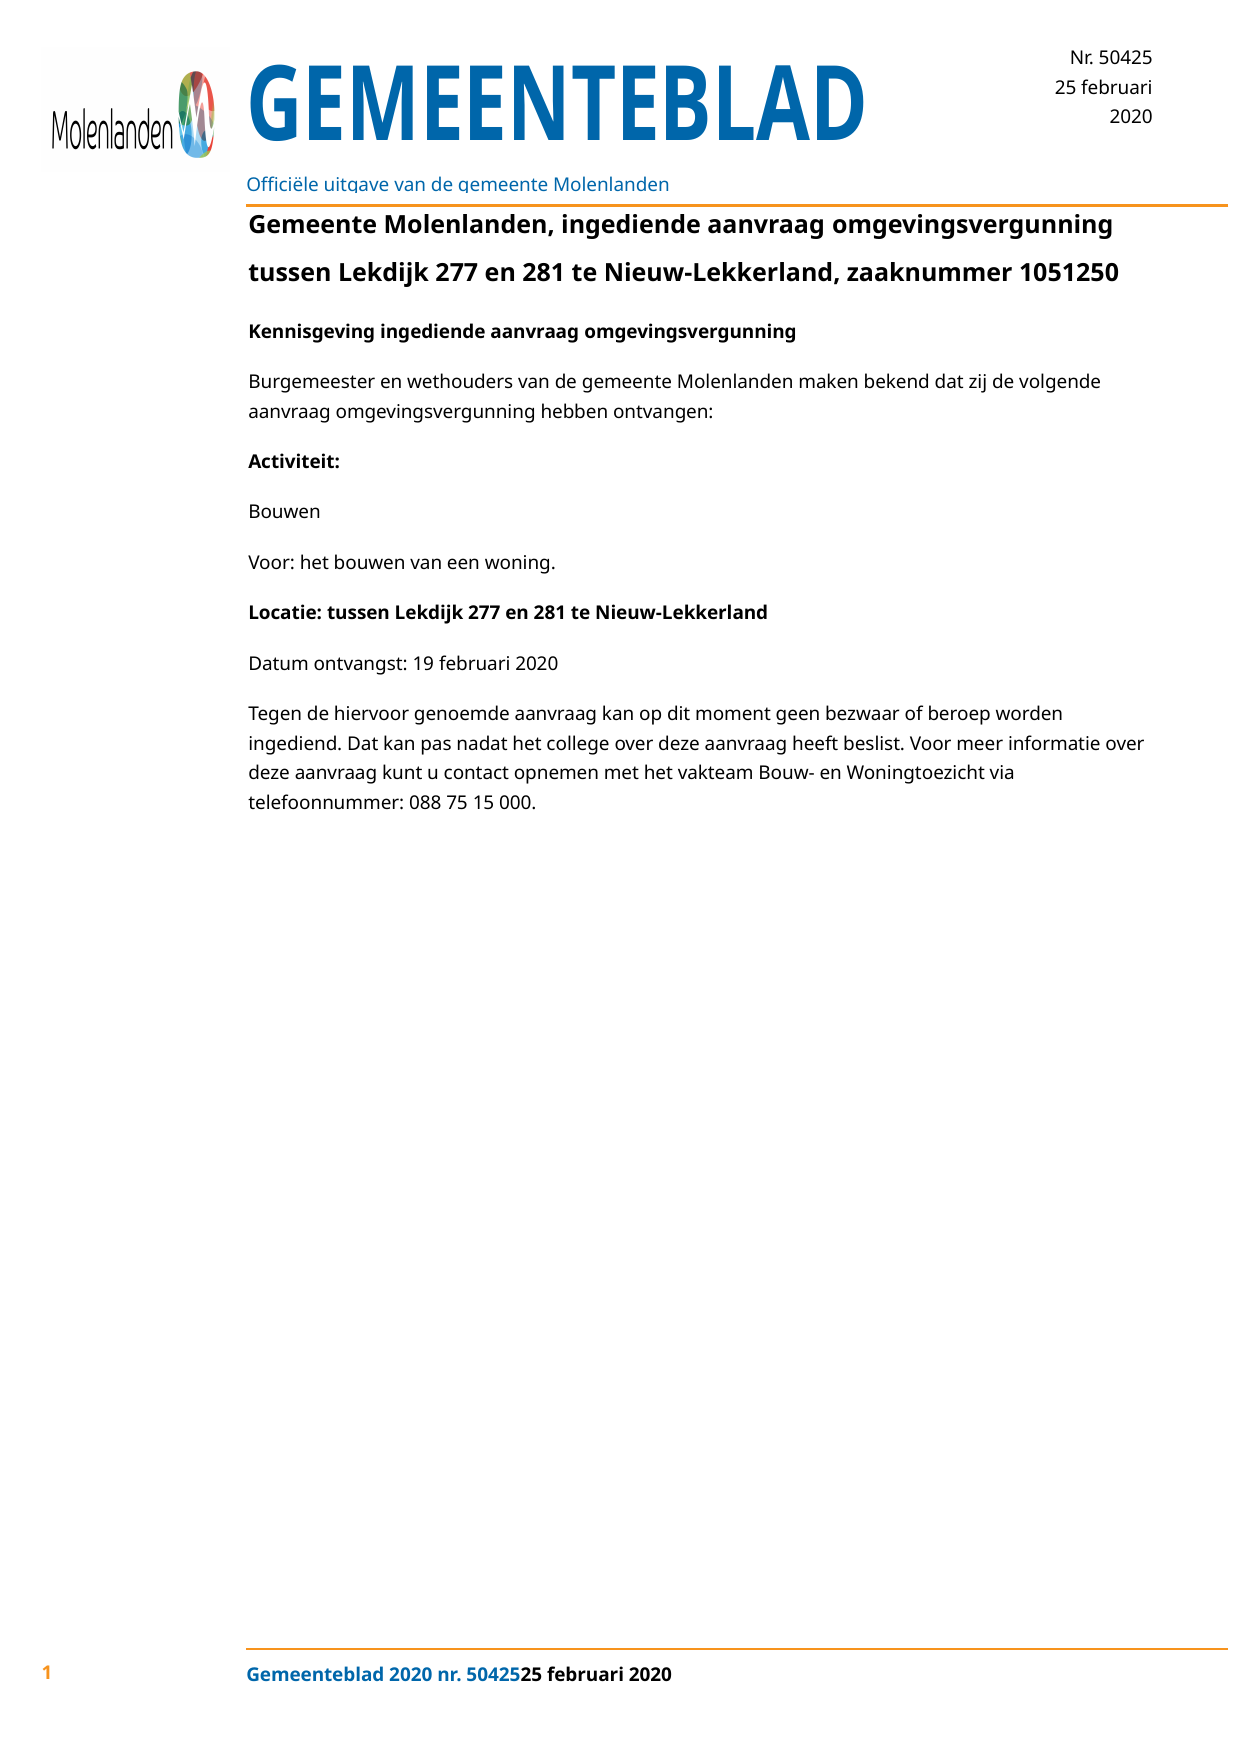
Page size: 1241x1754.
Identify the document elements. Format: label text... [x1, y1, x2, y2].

text Bouwen [248, 499, 1152, 524]
picture [41, 47, 231, 172]
text Gemeente Molenlanden, ingediende aanvraag omgevingsvergunning tussen Lekdijk 277 en 281 te Nieuw-Lekkerland, zaaknummer 1051250 [248, 207, 1152, 288]
text Datum ontvangst: 19 februari 2020 [248, 650, 1152, 676]
text Tegen de hiervoor genoemde aanvraag kan op dit moment geen bezwaar of beroep worden ingediend. Dat kan pas nadat het college over deze aanvraag heeft beslist. Voor meer informatie over deze aanvraag kunt u contact opnemen met het vakteam Bouw- en Woningtoezicht via telefoonnummer: 088 75 15 000. [248, 700, 1152, 815]
text Kennisgeving ingediende aanvraag omgevingsvergunning [248, 318, 1152, 344]
text Voor: het bouwen van een woning. [248, 549, 1152, 575]
text Burgemeester en wethouders van de gemeente Molenlanden maken bekend dat zij de volgende aanvraag omgevingsvergunning hebben ontvangen: [248, 368, 1152, 424]
text Locatie: tussen Lekdijk 277 en 281 te Nieuw-Lekkerland [248, 599, 1152, 625]
text Activiteit: [248, 448, 1152, 474]
